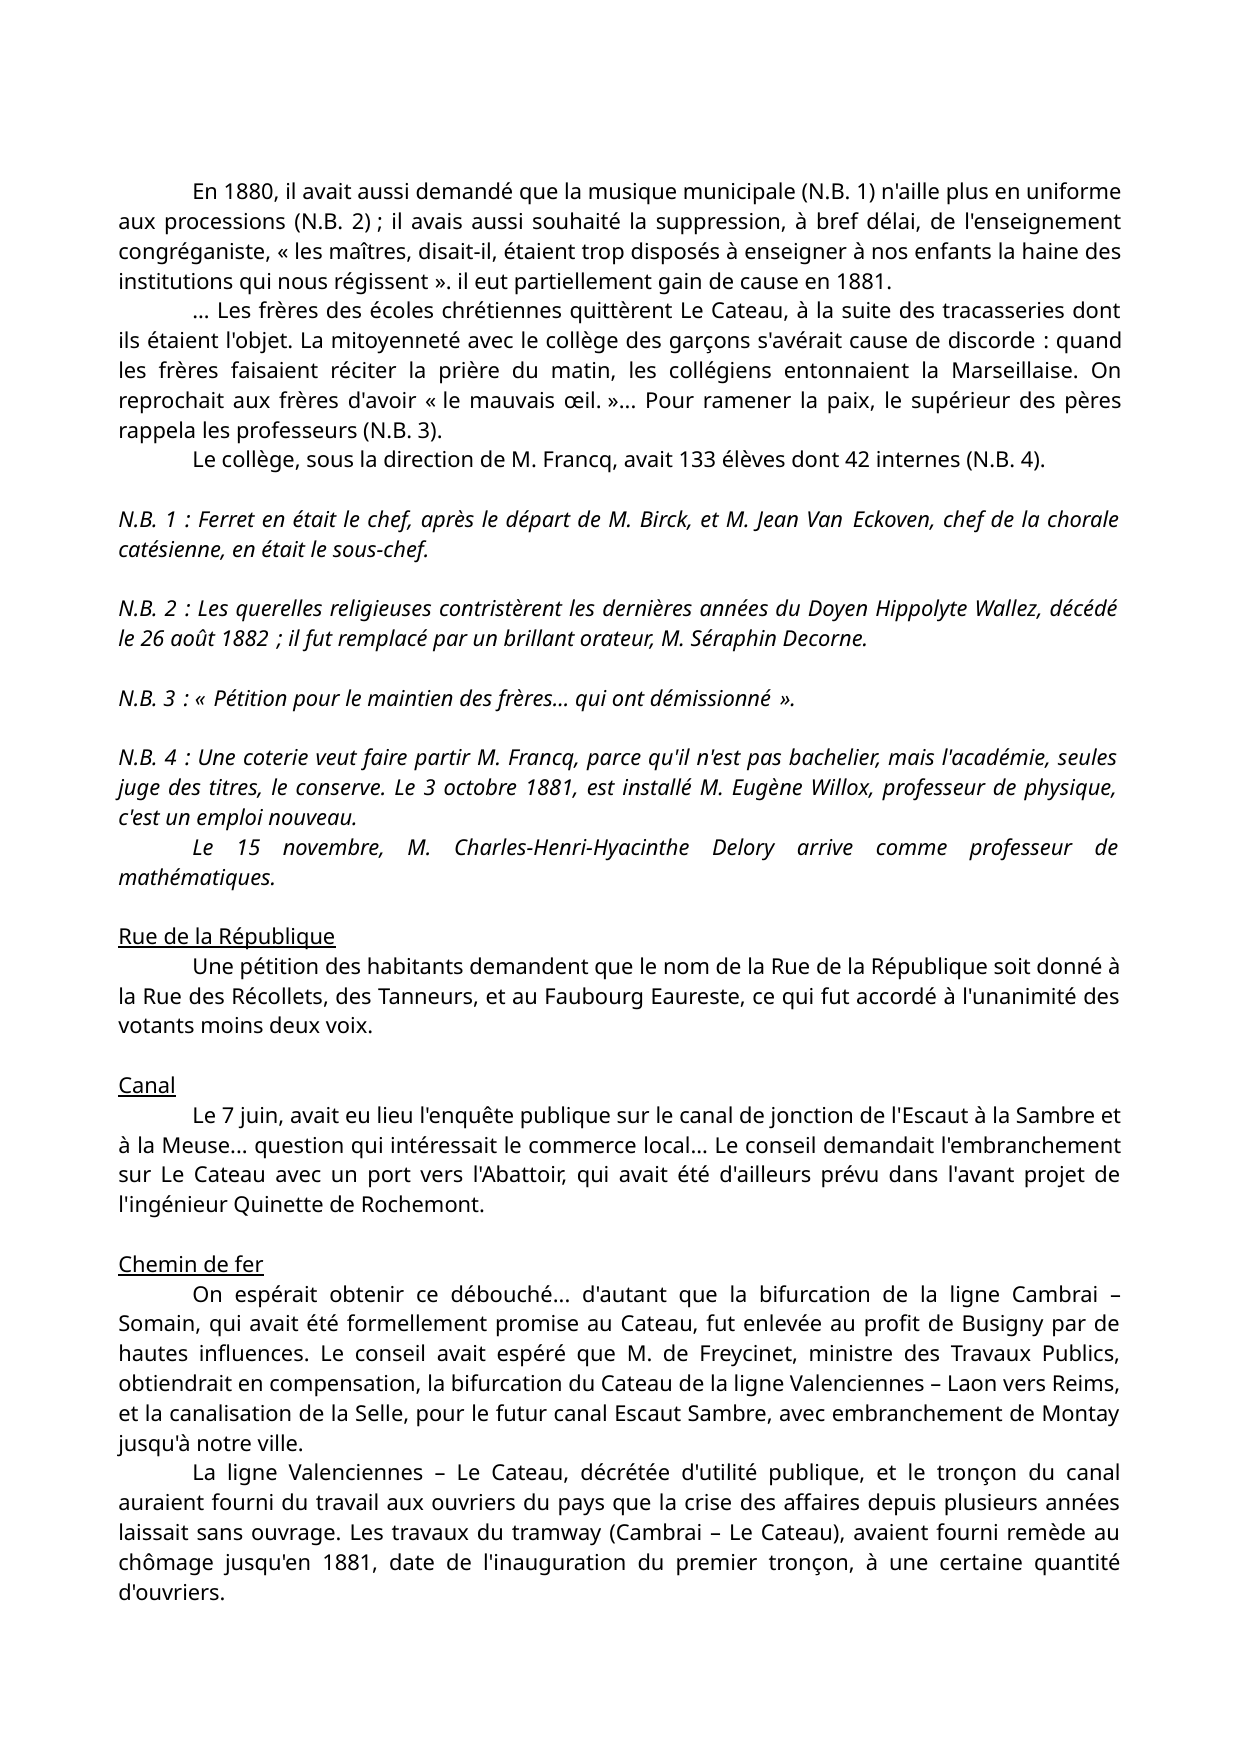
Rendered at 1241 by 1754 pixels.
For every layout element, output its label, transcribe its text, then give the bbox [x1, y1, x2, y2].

text La ligne Valenciennes – Le Cateau, décrétée d'utilité publique, et le tronçon du canal auraient fourni du travail aux ouvriers du pays que la crise des affaires depuis plusieurs années laissait sans ouvrage. Les travaux du tramway (Cambrai – Le Cateau), avaient fourni remède au chômage jusqu'en 1881, date de l'inauguration du premier tronçon, à une certaine quantité d'ouvriers. [118, 1457, 1122, 1606]
text Chemin de fer [118, 1249, 1122, 1279]
text On espérait obtenir ce débouché... d'autant que la bifurcation de la ligne Cambrai – Somain, qui avait été formellement promise au Cateau, fut enlevée au profit de Busigny par de hautes influences. Le conseil avait espéré que M. de Freycinet, ministre des Travaux Publics, obtiendrait en compensation, la bifurcation du Cateau de la ligne Valenciennes – Laon vers Reims, et la canalisation de la Selle, pour le futur canal Escaut Sambre, avec embranchement de Montay jusqu'à notre ville. [118, 1279, 1122, 1457]
text N.B. 1 : Ferret en était le chef, après le départ de M. Birck, et M. Jean Van Eckoven, chef de la chorale catésienne, en était le sous-chef. [118, 504, 1122, 564]
text Le collège, sous la direction de M. Francq, avait 133 élèves dont 42 internes (N.B. 4). [118, 444, 1122, 474]
text En 1880, il avait aussi demandé que la musique municipale (N.B. 1) n'aille plus en uniforme aux processions (N.B. 2) ; il avais aussi souhaité la suppression, à bref délai, de l'enseignement congréganiste, « les maîtres, disait-il, étaient trop disposés à enseigner à nos enfants la haine des institutions qui nous régissent ». il eut partiellement gain de cause en 1881. [118, 176, 1122, 296]
text Une pétition des habitants demandent que le nom de la Rue de la République soit donné à la Rue des Récollets, des Tanneurs, et au Faubourg Eaureste, ce qui fut accordé à l'unanimité des votants moins deux voix. [118, 951, 1122, 1040]
text Rue de la République [118, 921, 1122, 951]
text N.B. 3 : « Pétition pour le maintien des frères... qui ont démissionné ». [118, 683, 1122, 713]
text Canal [118, 1070, 1122, 1100]
text Le 7 juin, avait eu lieu l'enquête publique sur le canal de jonction de l'Escaut à la Sambre et à la Meuse... question qui intéressait le commerce local... Le conseil demandait l'embranchement sur Le Cateau avec un port vers l'Abattoir, qui avait été d'ailleurs prévu dans l'avant projet de l'ingénieur Quinette de Rochemont. [118, 1100, 1122, 1219]
text N.B. 4 : Une coterie veut faire partir M. Francq, parce qu'il n'est pas bachelier, mais l'académie, seules juge des titres, le conserve. Le 3 octobre 1881, est installé M. Eugène Willox, professeur de physique, c'est un emploi nouveau. [118, 742, 1122, 832]
text … Les frères des écoles chrétiennes quittèrent Le Cateau, à la suite des tracasseries dont ils étaient l'objet. La mitoyenneté avec le collège des garçons s'avérait cause de discorde : quand les frères faisaient réciter la prière du matin, les collégiens entonnaient la Marseillaise. On reprochait aux frères d'avoir « le mauvais œil. »... Pour ramener la paix, le supérieur des pères rappela les professeurs (N.B. 3). [118, 296, 1122, 444]
text N.B. 2 : Les querelles religieuses contristèrent les dernières années du Doyen Hippolyte Wallez, décédé le 26 août 1882 ; il fut remplacé par un brillant orateur, M. Séraphin Decorne. [118, 593, 1122, 653]
text Le 15 novembre, M. Charles-Henri-Hyacinthe Delory arrive comme professeur de mathématiques. [118, 832, 1122, 891]
